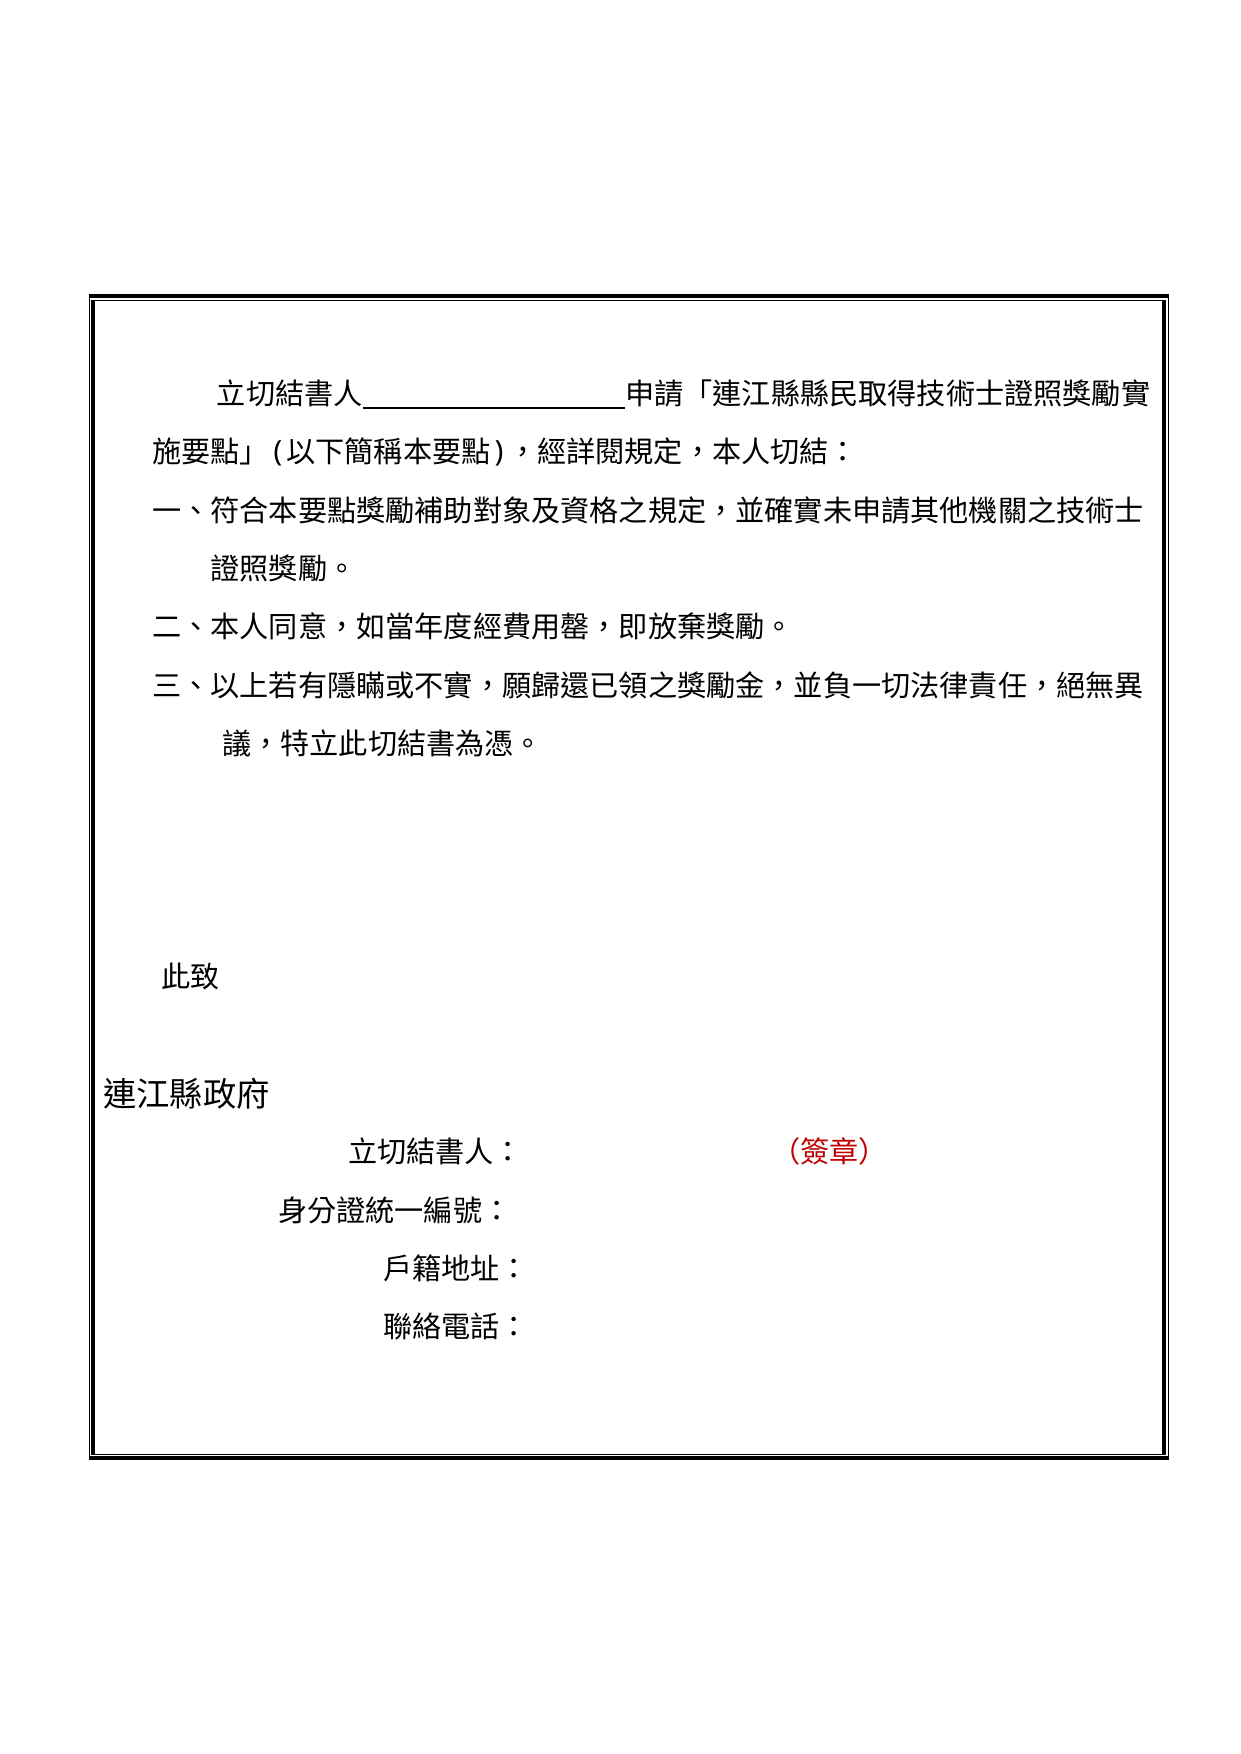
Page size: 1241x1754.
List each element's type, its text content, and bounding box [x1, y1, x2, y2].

table_cell 立切結書人 申請「連江縣縣民取得技術士證照獎勵實施要點」(以下簡稱本要點)，經詳閱規定，本人切結： 一、符合本要點獎勵補助對象及資格之規定，並確實未申請其他機關之技術士 證照獎勵。 二、本人同意，如當年度經費用罄，即放棄獎勵。 三、以上若有隱瞞或不實，願歸還已領之獎勵金，並負一切法律責任，絕無異 議，特立此切結書為憑。 此致 連江縣政府 立切結書人： （簽章） 身分證統一編號： 戶籍地址： 聯絡電話： [95, 301, 1162, 1454]
